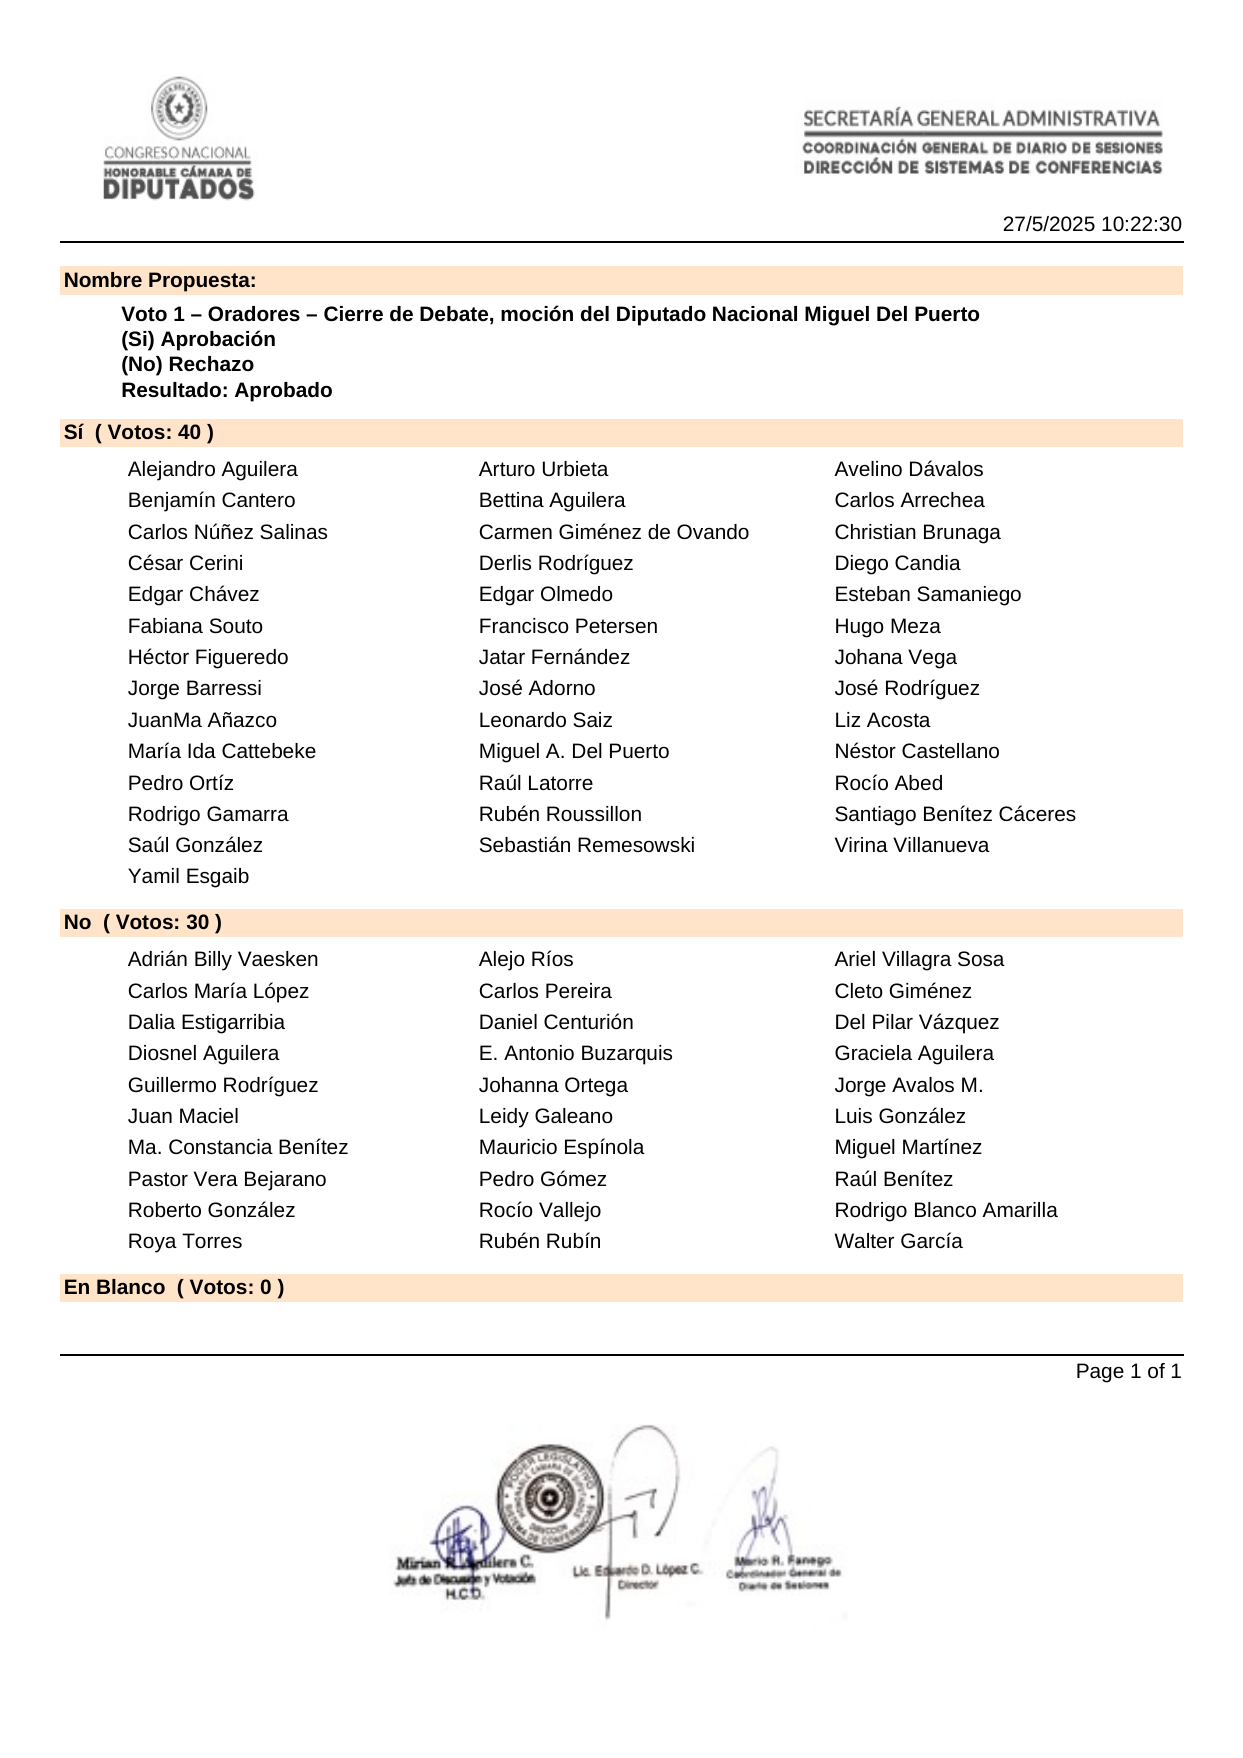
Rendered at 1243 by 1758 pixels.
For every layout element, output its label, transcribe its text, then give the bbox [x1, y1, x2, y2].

table_cell Raúl Latorre [476, 769, 815, 798]
table_cell [118, 401, 1178, 418]
table_cell Fabiana Souto [125, 613, 462, 641]
table_cell Pastor Vera Bejarano [125, 1165, 462, 1194]
table_cell [60, 301, 118, 418]
table_cell Voto 1 – Oradores – Cierre de Debate, moción del Diputado Nacional Miguel Del Puerto (Si) Aprobación (No) Rechazo Resultado: Aprobado [118, 301, 1178, 401]
table_cell [1184, 1197, 1189, 1225]
table_cell José Rodríguez [831, 675, 1168, 704]
table_cell Dalia Estigarribia [125, 1009, 462, 1037]
table_cell Rubén Roussillon [476, 801, 815, 829]
table_cell [815, 1325, 831, 1353]
table_cell JuanMa Añazco [125, 706, 462, 735]
table_cell [1168, 456, 1183, 909]
table_cell Saúl González [125, 832, 462, 860]
table_cell Alejandro Aguilera [125, 456, 462, 484]
table_cell Jorge Barressi [125, 675, 462, 704]
table_cell [1184, 613, 1189, 641]
table_cell [831, 860, 1168, 909]
table_cell Guillermo Rodríguez [125, 1071, 462, 1100]
table_cell [60, 1358, 827, 1392]
table_cell [1184, 550, 1189, 578]
table_cell Adrián Billy Vaesken [125, 946, 462, 974]
table_cell Carlos Núñez Salinas [125, 518, 462, 547]
table_cell Roya Torres [125, 1228, 462, 1257]
table_header 27/5/2025 10:22:30 [649, 207, 1183, 241]
table_cell Santiago Benítez Cáceres [831, 801, 1168, 829]
table_cell [1184, 1165, 1189, 1194]
table_cell [1184, 801, 1189, 829]
table_cell [1184, 1325, 1189, 1353]
table_cell Mauricio Espínola [476, 1134, 815, 1163]
table_cell Miguel Martínez [831, 1134, 1168, 1163]
table_cell Johanna Ortega [476, 1071, 815, 1100]
table_cell Carmen Giménez de Ovando [476, 518, 815, 547]
table_cell César Cerini [125, 550, 462, 578]
table_cell Jatar Fernández [476, 644, 815, 672]
table_cell Page 1 of 1 [827, 1358, 1183, 1392]
table_cell Diosnel Aguilera [125, 1040, 462, 1068]
table_cell [1184, 1358, 1189, 1392]
table_cell [1184, 675, 1189, 704]
table_cell Sebastián Remesowski [476, 832, 815, 860]
table_cell [1184, 909, 1189, 937]
table_cell Bettina Aguilera [476, 487, 815, 516]
table_cell [1184, 977, 1189, 1006]
table_cell [60, 938, 1183, 946]
table_cell Rubén Rubín [476, 1228, 815, 1257]
table_cell Roberto González [125, 1197, 462, 1225]
table_cell Ma. Constancia Benítez [125, 1134, 462, 1163]
table_cell [815, 456, 831, 909]
table_cell [1184, 581, 1189, 609]
table_cell [476, 860, 815, 909]
table_cell Del Pilar Vázquez [831, 1009, 1168, 1037]
table_cell Liz Acosta [831, 706, 1168, 735]
table_cell [1184, 1274, 1189, 1302]
table_cell Alejo Ríos [476, 946, 815, 974]
table_cell [60, 1302, 1183, 1325]
table_cell Néstor Castellano [831, 738, 1168, 766]
table_cell Miguel A. Del Puerto [476, 738, 815, 766]
table_cell Rocío Vallejo [476, 1197, 815, 1225]
table_cell [60, 456, 124, 909]
table_cell José Adorno [476, 675, 815, 704]
table_cell [462, 456, 476, 909]
table_cell [1184, 1228, 1189, 1257]
table_cell Carlos María López [125, 977, 462, 1006]
table_cell Derlis Rodríguez [476, 550, 815, 578]
table_cell [462, 1325, 476, 1353]
table_cell Raúl Benítez [831, 1165, 1168, 1194]
table_cell [476, 1257, 815, 1274]
table_cell Juan Maciel [125, 1103, 462, 1131]
table_cell Carlos Pereira [476, 977, 815, 1006]
table_cell [1184, 1009, 1189, 1037]
table_cell [1184, 456, 1189, 484]
table_cell [60, 295, 1183, 301]
table_cell [125, 892, 462, 909]
table_cell Luis González [831, 1103, 1168, 1131]
table_cell [1184, 1134, 1189, 1163]
table_cell [125, 1325, 462, 1353]
table_cell Rocío Abed [831, 769, 1168, 798]
table_cell [1184, 1071, 1189, 1100]
table_cell María Ida Cattebeke [125, 738, 462, 766]
table_cell [60, 447, 1183, 456]
table_cell [1184, 1302, 1189, 1325]
table_cell E. Antonio Buzarquis [476, 1040, 815, 1068]
table_cell [1184, 938, 1189, 946]
table_header [1184, 207, 1189, 241]
table_cell Sí ( Votos: 40 ) [60, 419, 1183, 447]
table_cell [60, 1325, 124, 1353]
table_cell Pedro Gómez [476, 1165, 815, 1194]
table_cell [1184, 1103, 1189, 1131]
table_cell Carlos Arrechea [831, 487, 1168, 516]
table_cell [1184, 1257, 1189, 1274]
table_cell [1168, 946, 1183, 1274]
table_cell Christian Brunaga [831, 518, 1168, 547]
table_cell Jorge Avalos M. [831, 1071, 1168, 1100]
table_cell Francisco Petersen [476, 613, 815, 641]
table_cell Yamil Esgaib [125, 863, 462, 892]
table_cell [831, 1325, 1168, 1353]
table_header [60, 207, 649, 241]
table_cell [1184, 487, 1189, 516]
table_cell Benjamín Cantero [125, 487, 462, 516]
table_cell [1184, 419, 1189, 447]
table_cell [125, 1257, 462, 1274]
table_cell [60, 946, 124, 1274]
table_cell [1184, 245, 1189, 266]
table_cell Cleto Giménez [831, 977, 1168, 1006]
table_cell En Blanco ( Votos: 0 ) [60, 1274, 1183, 1302]
table_cell Edgar Olmedo [476, 581, 815, 609]
table_cell [831, 1257, 1168, 1274]
table_cell [1184, 447, 1189, 456]
table_cell Esteban Samaniego [831, 581, 1168, 609]
table_cell [1184, 706, 1189, 735]
table_cell Daniel Centurión [476, 1009, 815, 1037]
table_cell Johana Vega [831, 644, 1168, 672]
table_cell [1184, 863, 1189, 892]
table_cell [1184, 832, 1189, 860]
table_cell No ( Votos: 30 ) [60, 909, 1183, 937]
table_cell Leonardo Saiz [476, 706, 815, 735]
table_cell [1184, 946, 1189, 974]
table_cell [476, 1325, 815, 1353]
table_cell [815, 946, 831, 1274]
table_cell [1184, 644, 1189, 672]
table_cell Arturo Urbieta [476, 456, 815, 484]
table_cell [1168, 1325, 1183, 1353]
table_cell Leidy Galeano [476, 1103, 815, 1131]
table_cell [1184, 769, 1189, 798]
table_cell [1184, 892, 1189, 909]
table_cell Nombre Propuesta: [60, 266, 1183, 295]
table_cell [462, 946, 476, 1274]
table_cell Avelino Dávalos [831, 456, 1168, 484]
table_cell [1184, 738, 1189, 766]
table_cell Rodrigo Gamarra [125, 801, 462, 829]
table_cell Virina Villanueva [831, 832, 1168, 860]
table_cell Walter García [831, 1228, 1168, 1257]
table_cell [1184, 1040, 1189, 1068]
table_cell Graciela Aguilera [831, 1040, 1168, 1068]
table_cell [60, 245, 1183, 266]
table_cell Héctor Figueredo [125, 644, 462, 672]
table_cell Diego Candia [831, 550, 1168, 578]
table_cell [1178, 301, 1189, 418]
table_cell [1184, 266, 1189, 295]
table_cell Edgar Chávez [125, 581, 462, 609]
table_cell Rodrigo Blanco Amarilla [831, 1197, 1168, 1225]
table_cell Hugo Meza [831, 613, 1168, 641]
table_cell Pedro Ortíz [125, 769, 462, 798]
table_cell Ariel Villagra Sosa [831, 946, 1168, 974]
table_cell [1184, 518, 1189, 547]
